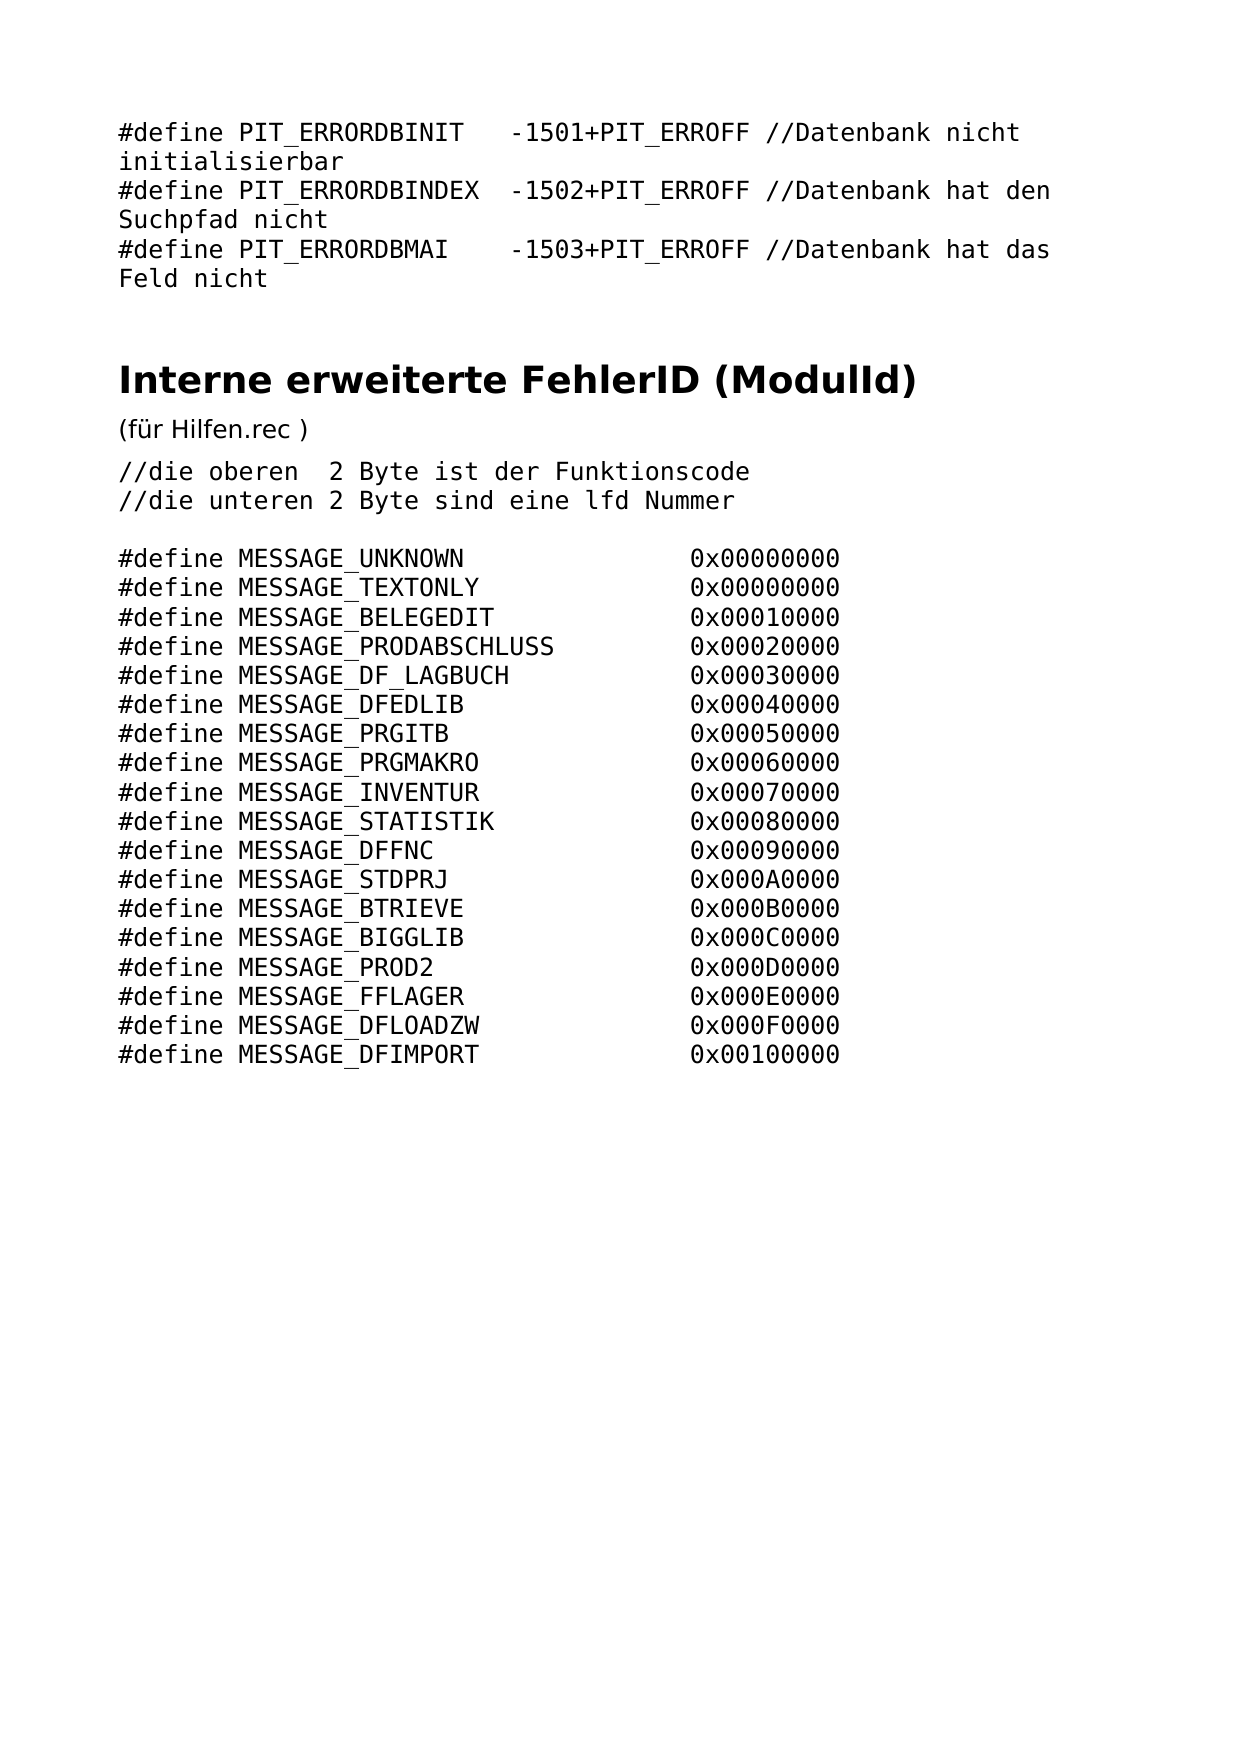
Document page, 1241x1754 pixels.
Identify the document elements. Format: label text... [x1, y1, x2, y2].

text //die oberen 2 Byte ist der Funktionscode //die unteren 2 Byte sind eine lfd Nummer #define MESSAGE_UNKNOWN 0x00000000 #define MESSAGE_TEXTONLY 0x00000000 #define MESSAGE_BELEGEDIT 0x00010000 #define MESSAGE_PRODABSCHLUSS 0x00020000 #define MESSAGE_DF_LAGBUCH 0x00030000 #define MESSAGE_DFEDLIB 0x00040000 #define MESSAGE_PRGITB 0x00050000 #define MESSAGE_PRGMAKRO 0x00060000 #define MESSAGE_INVENTUR 0x00070000 #define MESSAGE_STATISTIK 0x00080000 #define MESSAGE_DFFNC 0x00090000 #define MESSAGE_STDPRJ 0x000A0000 #define MESSAGE_BTRIEVE 0x000B0000 #define MESSAGE_BIGGLIB 0x000C0000 #define MESSAGE_PROD2 0x000D0000 #define MESSAGE_FFLAGER 0x000E0000 #define MESSAGE_DFLOADZW 0x000F0000 #define MESSAGE_DFIMPORT 0x00100000 [118, 457, 1122, 1069]
subtitle Interne erweiterte FehlerID (ModulId) [118, 359, 1122, 403]
text (für Hilfen.rec ) [118, 415, 1122, 444]
text #define PIT_ERRORDBINIT -1501+PIT_ERROFF //Datenbank nicht initialisierbar #define PIT_ERRORDBINDEX -1502+PIT_ERROFF //Datenbank hat den Suchpfad nicht #define PIT_ERRORDBMAI -1503+PIT_ERROFF //Datenbank hat das Feld nicht [118, 118, 1122, 322]
